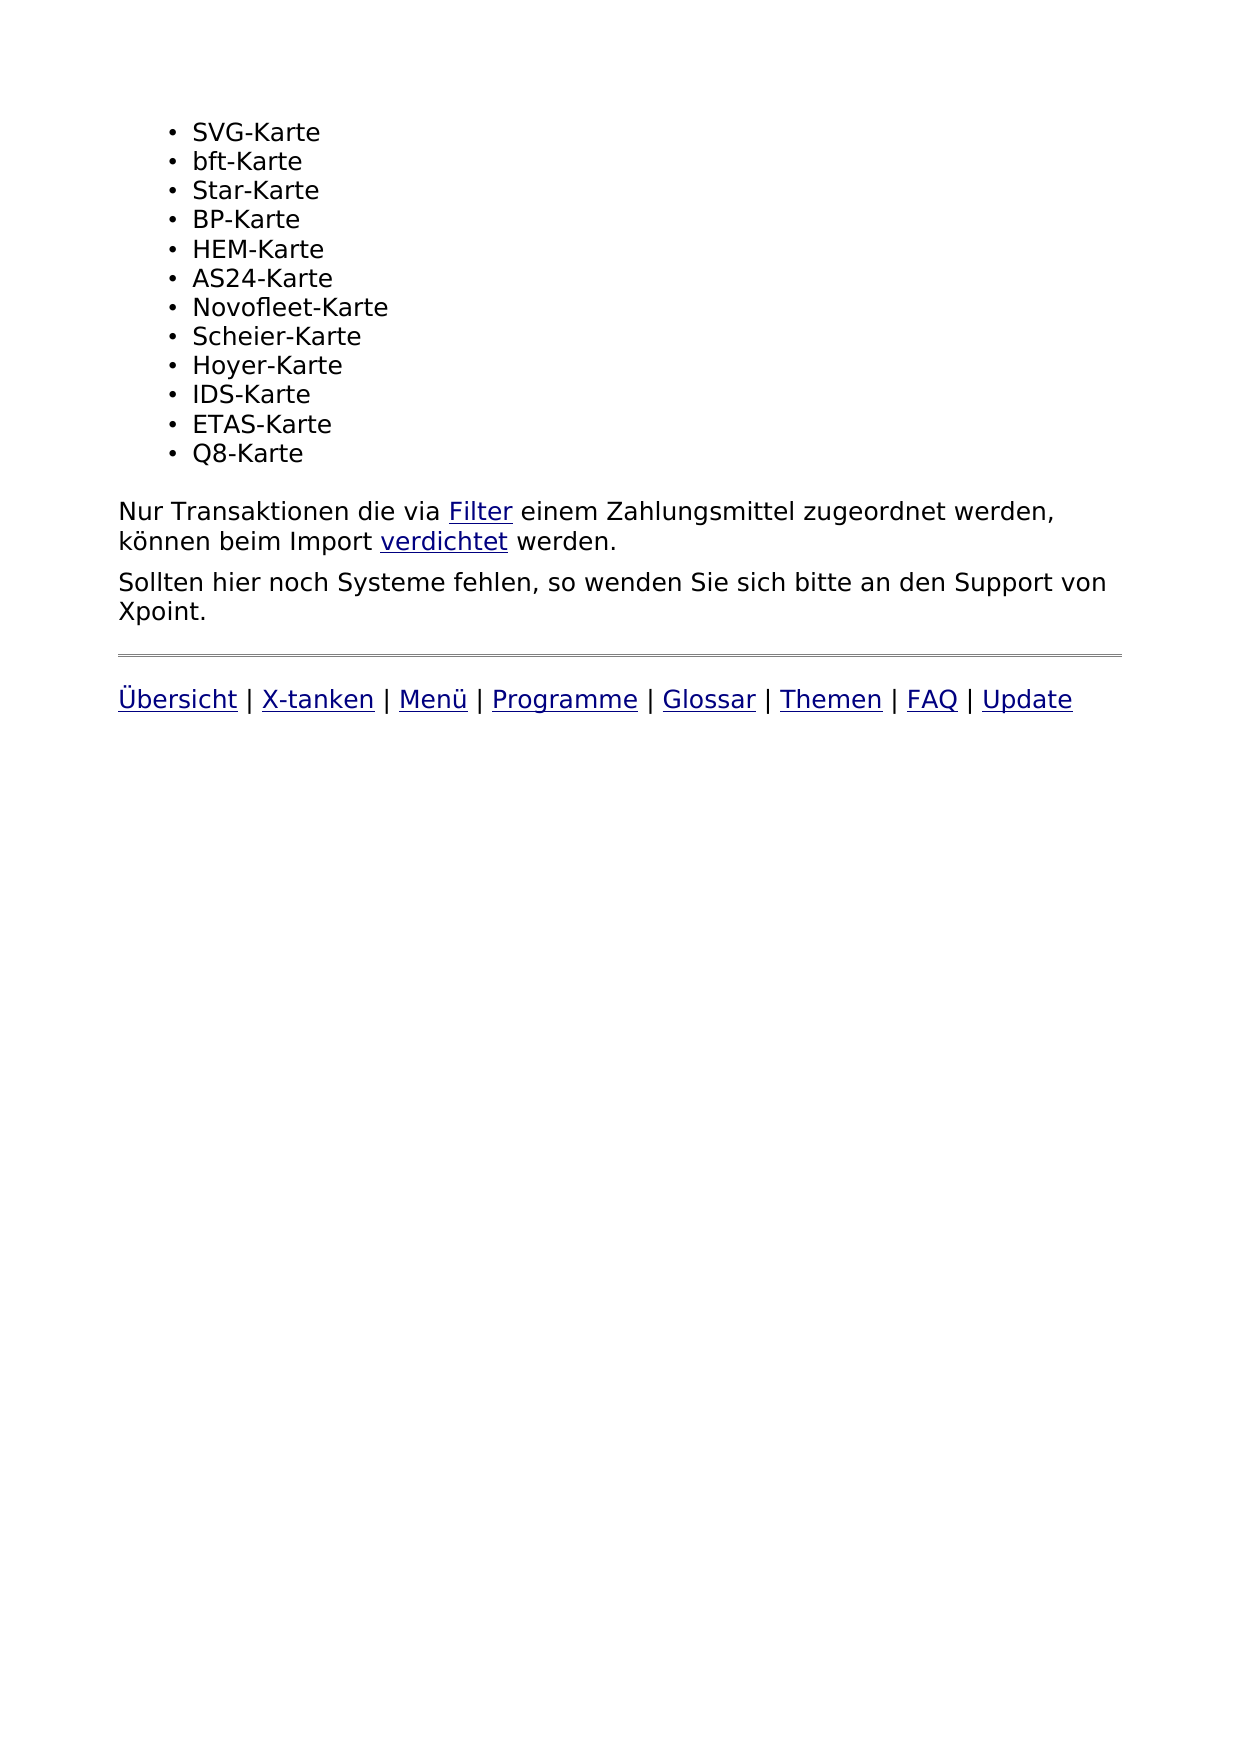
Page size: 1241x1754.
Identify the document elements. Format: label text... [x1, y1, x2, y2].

list BP-Karte [177, 206, 1122, 235]
list ETAS-Karte [177, 410, 1122, 439]
list Star-Karte [177, 176, 1122, 206]
list Hoyer-Karte [177, 351, 1122, 381]
list bft-Karte [177, 147, 1122, 176]
list IDS-Karte [177, 381, 1122, 410]
text Übersicht | X-tanken | Menü | Programme | Glossar | Themen | FAQ | Update [118, 686, 1122, 715]
list HEM-Karte [177, 235, 1122, 264]
list Q8-Karte [177, 439, 1122, 468]
list Scheier-Karte [177, 322, 1122, 351]
list Novofleet-Karte [177, 293, 1122, 322]
list AS24-Karte [177, 264, 1122, 293]
list SVG-Karte [177, 118, 1122, 147]
text Nur Transaktionen die via Filter einem Zahlungsmittel zugeordnet werden, können beim Import verdichtet werden. [118, 498, 1122, 556]
text Sollten hier noch Systeme fehlen, so wenden Sie sich bitte an den Support von Xpoint. [118, 568, 1122, 627]
